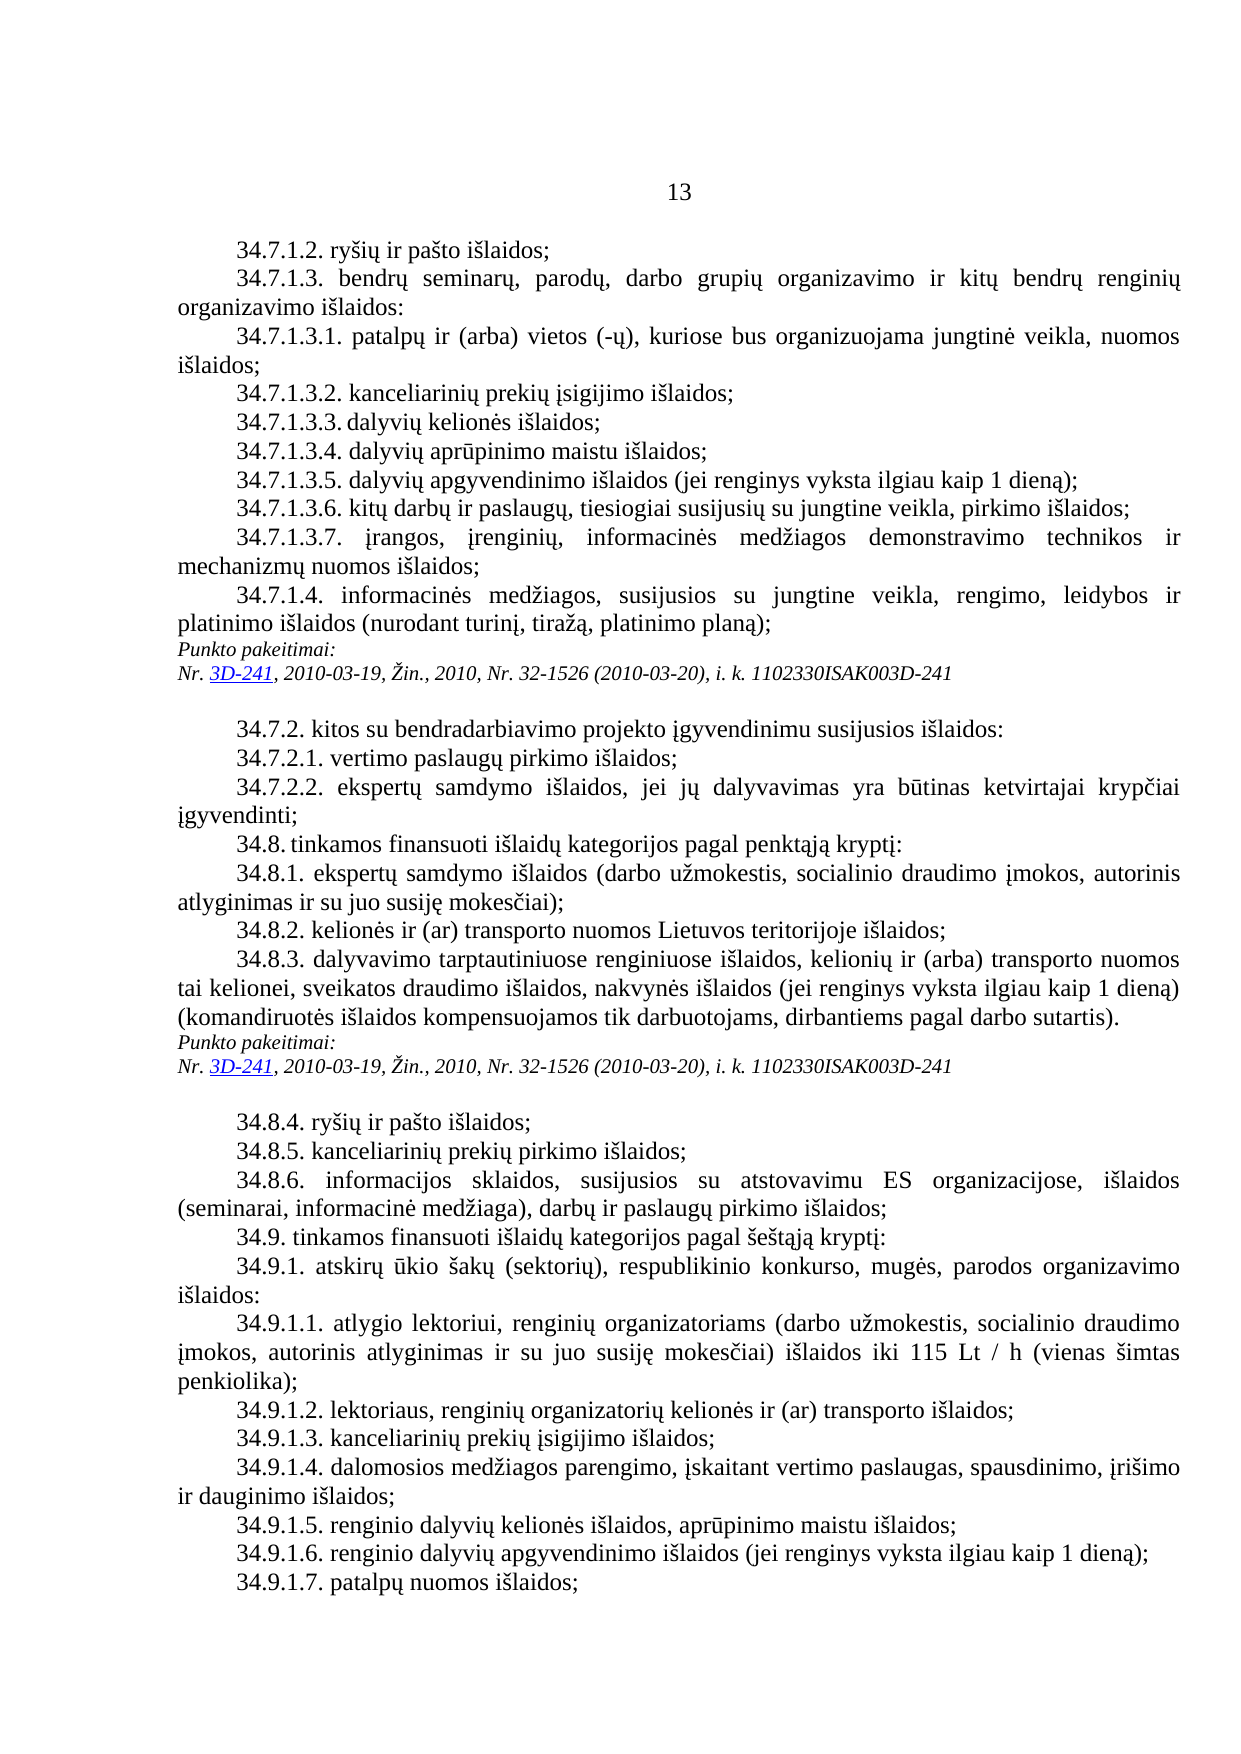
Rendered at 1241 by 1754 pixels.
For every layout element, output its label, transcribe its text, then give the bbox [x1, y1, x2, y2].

text Nr. 3D-241, 2010-03-19, Žin., 2010, Nr. 32-1526 (2010-03-20), i. k. 1102330ISAK003D-241 [177, 1054, 1181, 1078]
text 34.9.1.4. dalomosios medžiagos parengimo, įskaitant vertimo paslaugas, spausdinimo, įrišimo ir dauginimo išlaidos; [177, 1452, 1181, 1510]
text 34.8.1. ekspertų samdymo išlaidos (darbo užmokestis, socialinio draudimo įmokos, autorinis atlyginimas ir su juo susiję mokesčiai); [177, 858, 1181, 915]
text 34.9.1. atskirų ūkio šakų (sektorių), respublikinio konkurso, mugės, parodos organizavimo išlaidos: [177, 1251, 1181, 1308]
text 34.7.1.3.5. dalyvių apgyvendinimo išlaidos (jei renginys vyksta ilgiau kaip 1 dieną); [177, 465, 1181, 493]
text 34.9.1.5. renginio dalyvių kelionės išlaidos, aprūpinimo maistu išlaidos; [177, 1510, 1181, 1538]
text 34.7.1.3.1. patalpų ir (arba) vietos (-ų), kuriose bus organizuojama jungtinė veikla, nuomos išlaidos; [177, 321, 1181, 378]
text 34.7.2.2. ekspertų samdymo išlaidos, jei jų dalyvavimas yra būtinas ketvirtajai krypčiai įgyvendinti; [177, 772, 1181, 829]
text 34.8.3. dalyvavimo tarptautiniuose renginiuose išlaidos, kelionių ir (arba) transporto nuomos tai kelionei, sveikatos draudimo išlaidos, nakvynės išlaidos (jei renginys vyksta ilgiau kaip 1 dieną) (komandiruotės išlaidos kompensuojamos tik darbuotojams, dirbantiems pagal darbo sutartis). [177, 944, 1181, 1030]
text 34.7.1.3.6. kitų darbų ir paslaugų, tiesiogiai susijusių su jungtine veikla, pirkimo išlaidos; [177, 493, 1181, 522]
text 34.9.1.7. patalpų nuomos išlaidos; [177, 1567, 1181, 1596]
text 34.9.1.3. kanceliarinių prekių įsigijimo išlaidos; [177, 1423, 1181, 1452]
text Punkto pakeitimai: [177, 637, 1181, 661]
text Punkto pakeitimai: [177, 1030, 1181, 1054]
text 34.7.2.1. vertimo paslaugų pirkimo išlaidos; [177, 743, 1181, 772]
text 34.7.1.3.2. kanceliarinių prekių įsigijimo išlaidos; [177, 378, 1181, 407]
text 34.7.2. kitos su bendradarbiavimo projekto įgyvendinimu susijusios išlaidos: [177, 714, 1181, 743]
text 34.9.1.2. lektoriaus, renginių organizatorių kelionės ir (ar) transporto išlaidos; [177, 1395, 1181, 1423]
text 34.7.1.3.7. įrangos, įrenginių, informacinės medžiagos demonstravimo technikos ir mechanizmų nuomos išlaidos; [177, 522, 1181, 580]
text 34.9.1.1. atlygio lektoriui, renginių organizatoriams (darbo užmokestis, socialinio draudimo įmokos, autorinis atlyginimas ir su juo susiję mokesčiai) išlaidos iki 115 Lt / h (vienas šimtas penkiolika); [177, 1308, 1181, 1395]
text 34.7.1.3.4. dalyvių aprūpinimo maistu išlaidos; [177, 436, 1181, 465]
text 34.8.4. ryšių ir pašto išlaidos; [177, 1107, 1181, 1136]
text 34.7.1.3. bendrų seminarų, parodų, darbo grupių organizavimo ir kitų bendrų renginių organizavimo išlaidos: [177, 263, 1181, 321]
text 34.7.1.3.3. dalyvių kelionės išlaidos; [177, 407, 1181, 436]
text 34.8.5. kanceliarinių prekių pirkimo išlaidos; [177, 1136, 1181, 1165]
text Nr. 3D-241, 2010-03-19, Žin., 2010, Nr. 32-1526 (2010-03-20), i. k. 1102330ISAK003D-241 [177, 661, 1181, 685]
text 34.8.6. informacijos sklaidos, susijusios su atstovavimu ES organizacijose, išlaidos (seminarai, informacinė medžiaga), darbų ir paslaugų pirkimo išlaidos; [177, 1165, 1181, 1222]
text 34.7.1.4. informacinės medžiagos, susijusios su jungtine veikla, rengimo, leidybos ir platinimo išlaidos (nurodant turinį, tiražą, platinimo planą); [177, 580, 1181, 637]
text 34.9.1.6. renginio dalyvių apgyvendinimo išlaidos (jei renginys vyksta ilgiau kaip 1 dieną); [177, 1538, 1181, 1567]
text 34.9. tinkamos finansuoti išlaidų kategorijos pagal šeštąją kryptį: [177, 1222, 1181, 1251]
text 34.8. tinkamos finansuoti išlaidų kategorijos pagal penktąją kryptį: [177, 829, 1181, 858]
text 34.7.1.2. ryšių ir pašto išlaidos; [177, 235, 1181, 263]
text 34.8.2. kelionės ir (ar) transporto nuomos Lietuvos teritorijoje išlaidos; [177, 915, 1181, 944]
